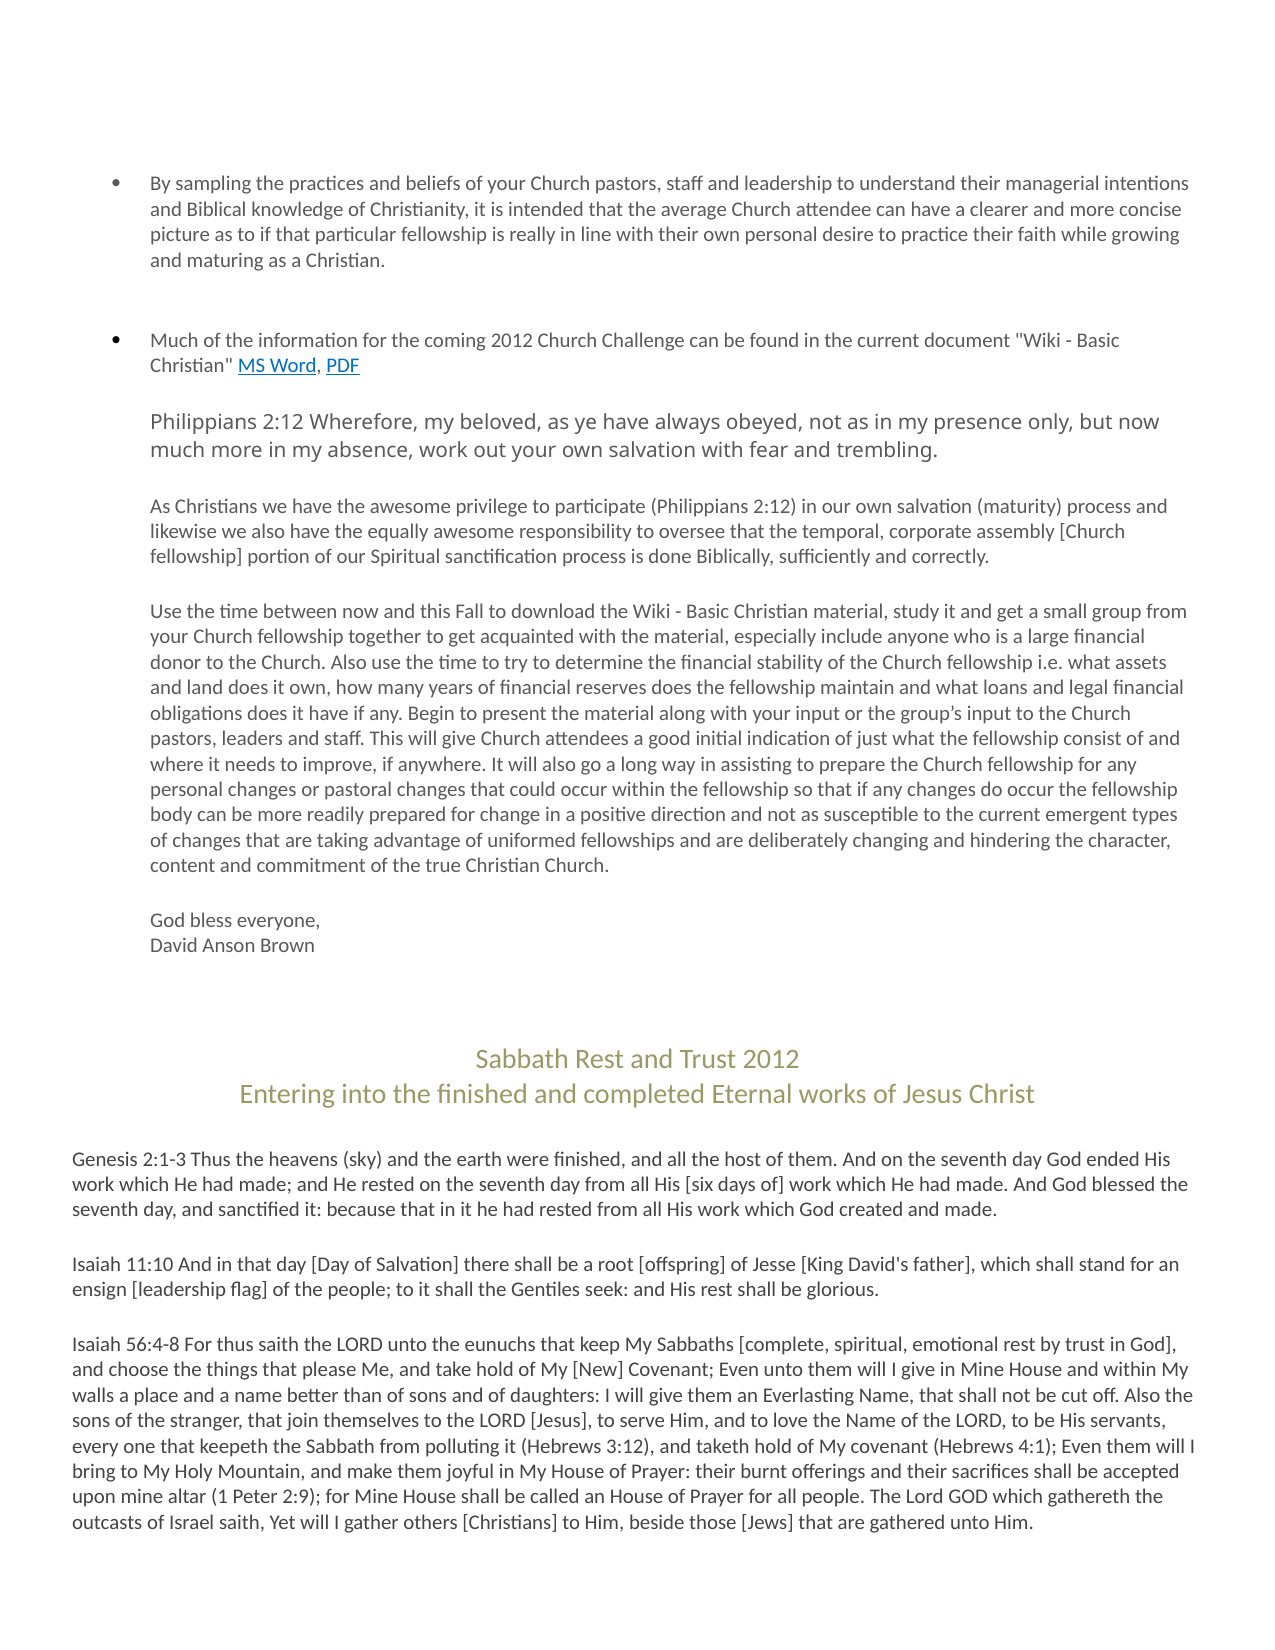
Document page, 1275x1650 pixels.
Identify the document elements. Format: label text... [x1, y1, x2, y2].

table_header What is the Church Challenge 2012? It will be a short question and answer document regarding the three areas of -- Church Governing Practices: i.e. tithing, financial accountability, personal accountability, nepotism policies, leadership qualifications, ministry openness, etc. -- Church Fellowship Practices: i.e. are there Apostles in the fellowship today?, are there Prophets in the fellowship today?, does the pastor or leadership think that they are a Jesus figure or a Moses figure presiding over the Church fellowship? is the Church leadership considered extra anointed?, what Gifts of the Holy Spirit are to be exercised publically?, does the Church fellowship provide for hospital visits?, What resources are freely available?, etc. -- Biblical Church Doctrines: i.e. what is the Church?, when did the Church start?, how does the Church end?, where is the real Mt. Sinai?, is Mormonism Christian?, what is the best and most accurate Bible translation?, etc. By sampling the practices and beliefs of your Church pastors, staff and leadership to understand their managerial intentions and Biblical knowledge of Christianity, it is intended that the average Church attendee can have a clearer and more concise picture as to if that particular fellowship is really in line with their own personal desire to practice their faith while growing and maturing as a Christian. Much of the information for the coming 2012 Church Challenge can be found in the current document "Wiki - Basic Christian" MS Word, PDF Philippians 2:12 Wherefore, my beloved, as ye have always obeyed, not as in my presence only, but now much more in my absence, work out your own salvation with fear and trembling. As Christians we have the awesome privilege to participate (Philippians 2:12) in our own salvation (maturity) process and likewise we also have the equally awesome responsibility to oversee that the temporal, corporate assembly [Church fellowship] portion of our Spiritual sanctification process is done Biblically, sufficiently and correctly. Use the time between now and this Fall to download the Wiki - Basic Christian material, study it and get a small group from your Church fellowship together to get acquainted with the material, especially include anyone who is a large financial donor to the Church. Also use the time to try to determine the financial stability of the Church fellowship i.e. what assets and land does it own, how many years of financial reserves does the fellowship maintain and what loans and legal financial obligations does it have if any. Begin to present the material along with your input or the group’s input to the Church pastors, leaders and staff. This will give Church attendees a good initial indication of just what the fellowship consist of and where it needs to improve, if anywhere. It will also go a long way in assisting to prepare the Church fellowship for any personal changes or pastoral changes that could occur within the fellowship so that if any changes do occur the fellowship body can be more readily prepared for change in a positive direction and not as susceptible to the current emergent types of changes that are taking advantage of uniformed fellowships and are deliberately changing and hindering the character, content and commitment of the true Christian Church. God bless everyone, David Anson Brown [75, 78, 1200, 1042]
table_cell Sabbath Rest and Trust 2012 Entering into the finished and completed Eternal works of Jesus Christ [69, 75, 1206, 1113]
table_cell Genesis 2:1-3 Thus the heavens (sky) and the earth were finished, and all the host of them. And on the seventh day God ended His work which He had made; and He rested on the seventh day from all His [six days of] work which He had made. And God blessed the seventh day, and sanctified it: because that in it he had rested from all His work which God created and made. Isaiah 11:10 And in that day [Day of Salvation] there shall be a root [offspring] of Jesse [King David's father], which shall stand for an ensign [leadership flag] of the people; to it shall the Gentiles seek: and His rest shall be glorious. Isaiah 56:4-8 For thus saith the LORD unto the eunuchs that keep My Sabbaths [complete, spiritual, emotional rest by trust in God], and choose the things that please Me, and take hold of My [New] Covenant; Even unto them will I give in Mine House and within My walls a place and a name better than of sons and of daughters: I will give them an Everlasting Name, that shall not be cut off. Also the sons of the stranger, that join themselves to the LORD [Jesus], to serve Him, and to love the Name of the LORD, to be His servants, every one that keepeth the Sabbath from polluting it (Hebrews 3:12), and taketh hold of My covenant (Hebrews 4:1); Even them will I bring to My Holy Mountain, and make them joyful in My House of Prayer: their burnt offerings and their sacrifices shall be accepted upon mine altar (1 Peter 2:9); for Mine House shall be called an House of Prayer for all people. The Lord GOD which gathereth the outcasts of Israel saith, Yet will I gather others [Christians] to Him, beside those [Jews] that are gathered unto Him. [69, 1114, 1206, 1567]
